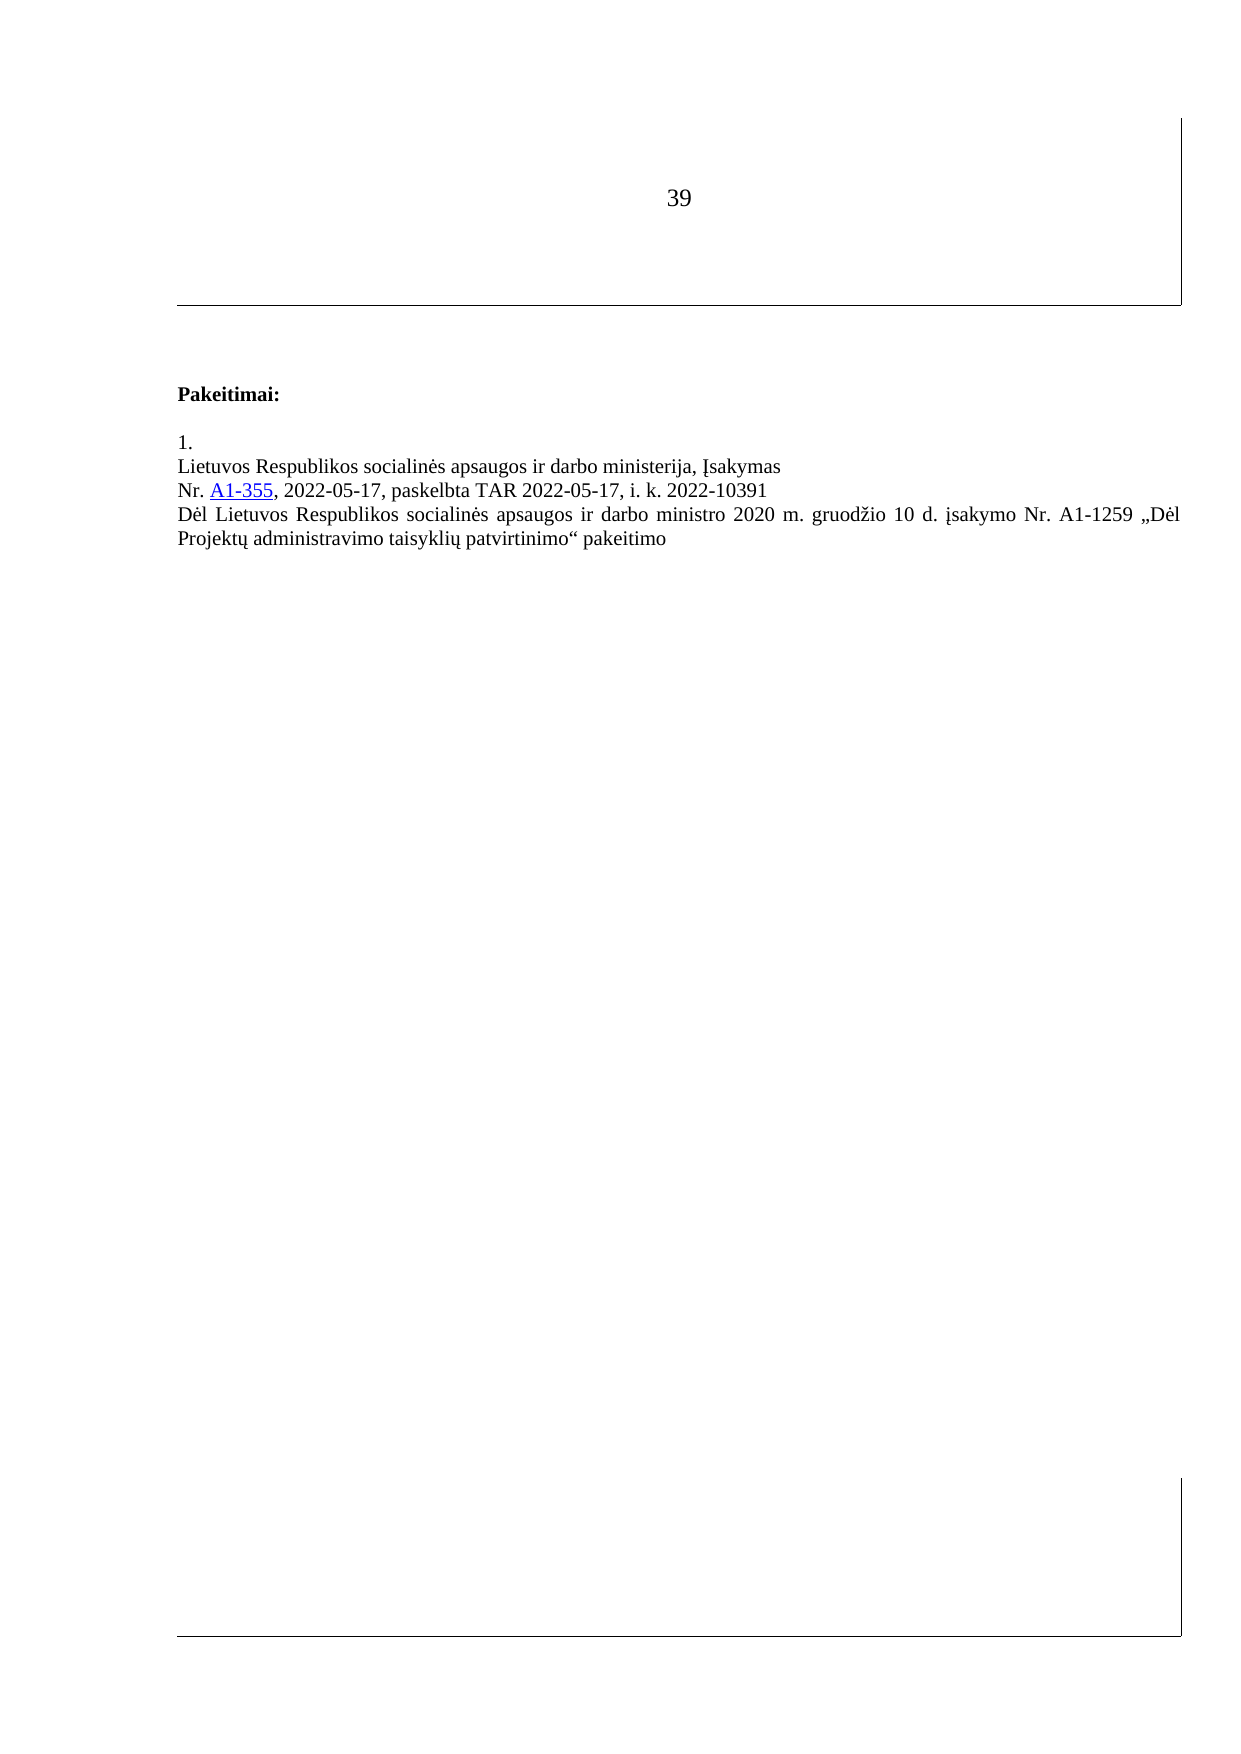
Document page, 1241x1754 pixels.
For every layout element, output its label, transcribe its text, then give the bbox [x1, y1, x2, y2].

text Pakeitimai: [177, 382, 1181, 406]
text Nr. A1-355, 2022-05-17, paskelbta TAR 2022-05-17, i. k. 2022-10391 [177, 478, 1181, 502]
text 1. [177, 430, 1181, 454]
text Dėl Lietuvos Respublikos socialinės apsaugos ir darbo ministro 2020 m. gruodžio 10 d. įsakymo Nr. A1-1259 „Dėl Projektų administravimo taisyklių patvirtinimo“ pakeitimo [177, 502, 1181, 550]
text Lietuvos Respublikos socialinės apsaugos ir darbo ministerija, Įsakymas [177, 454, 1181, 478]
